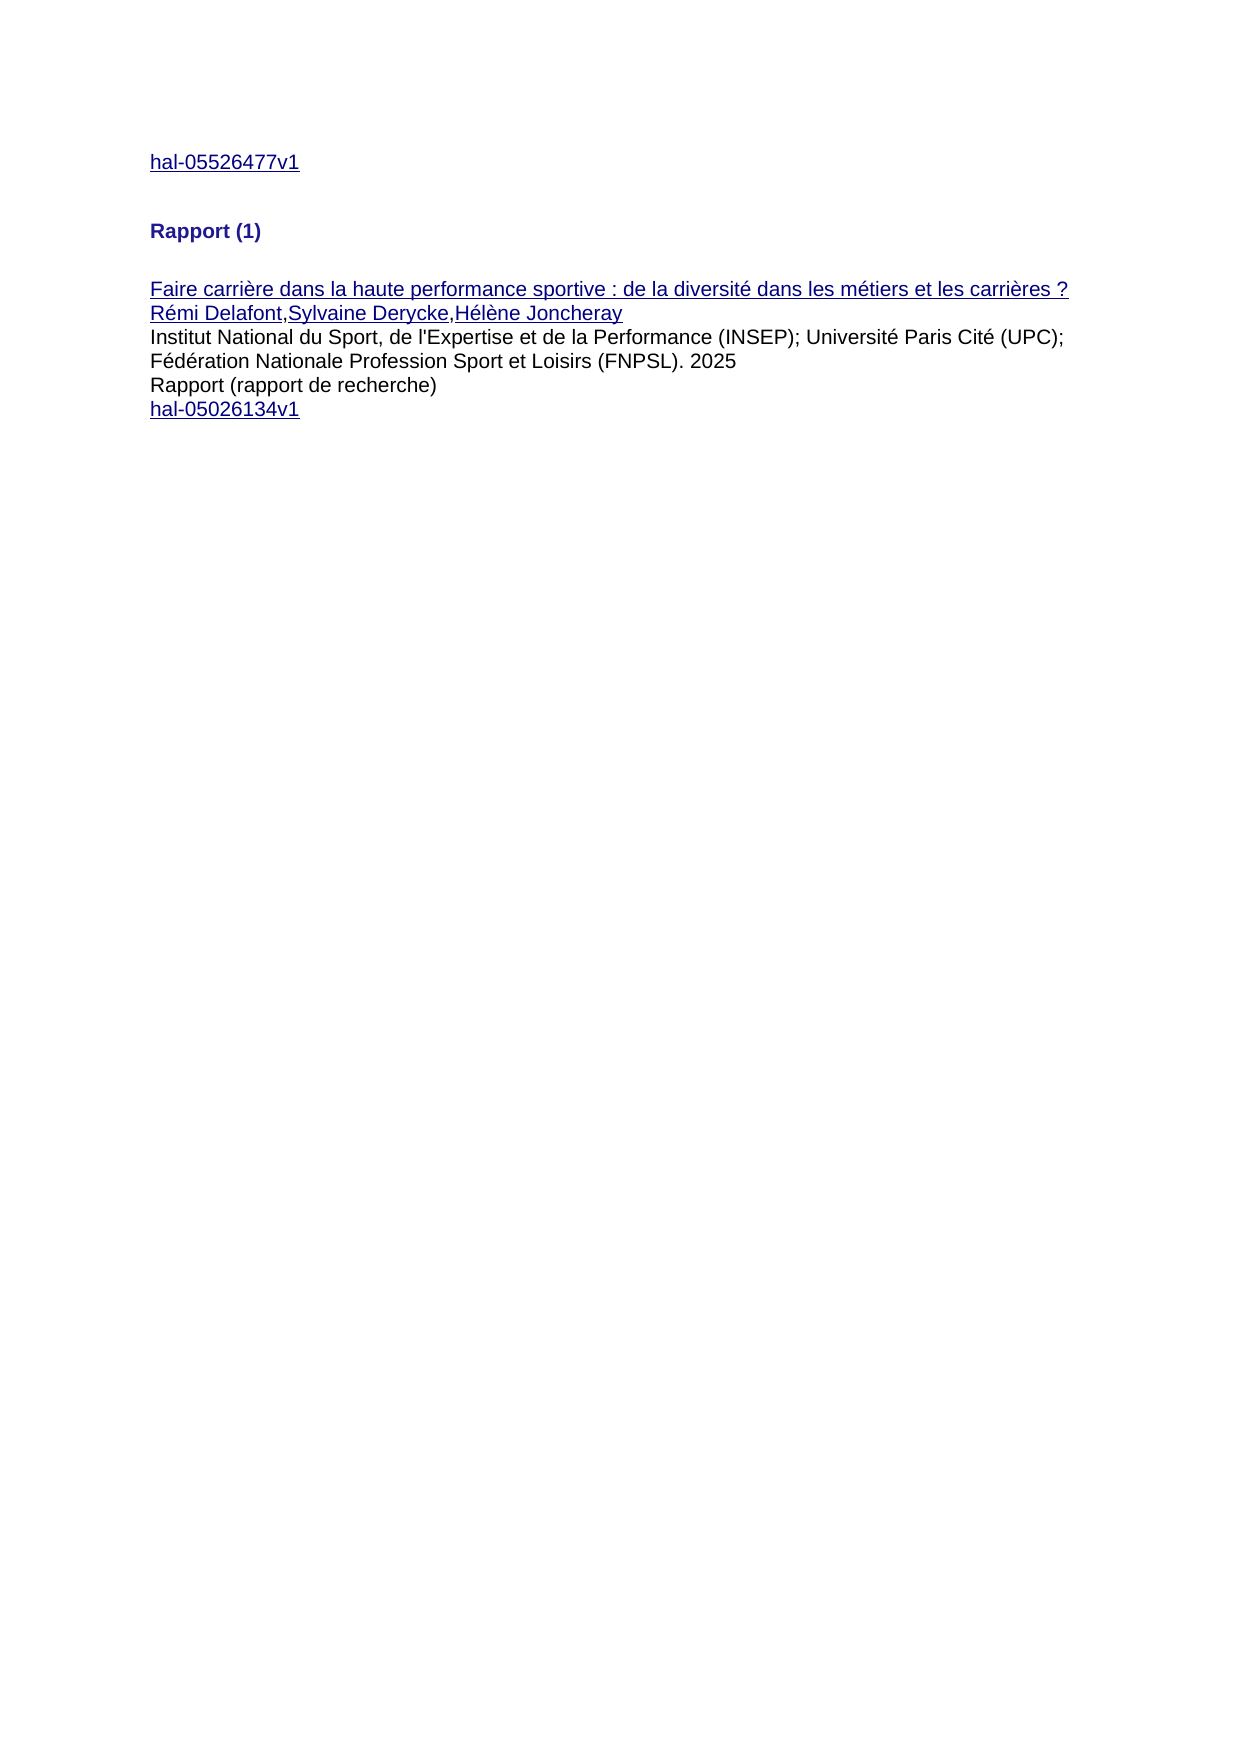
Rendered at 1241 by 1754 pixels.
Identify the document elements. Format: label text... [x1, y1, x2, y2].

subtitle Rapport (1) [150, 219, 1090, 243]
table_cell hal-05526477v1 [150, 150, 1090, 174]
table_header Faire carrière dans la haute performance sportive : de la diversité dans les métiers et les carrières ? Rémi Delafont,Sylvaine Derycke,Hélène Joncheray Institut National du Sport, de l'Expertise et de la Performance (INSEP); Université Paris Cité (UPC); Fédération Nationale Profession Sport et Loisirs (FNPSL). 2025 Rapport (rapport de recherche) hal-05026134v1 [150, 277, 1090, 421]
